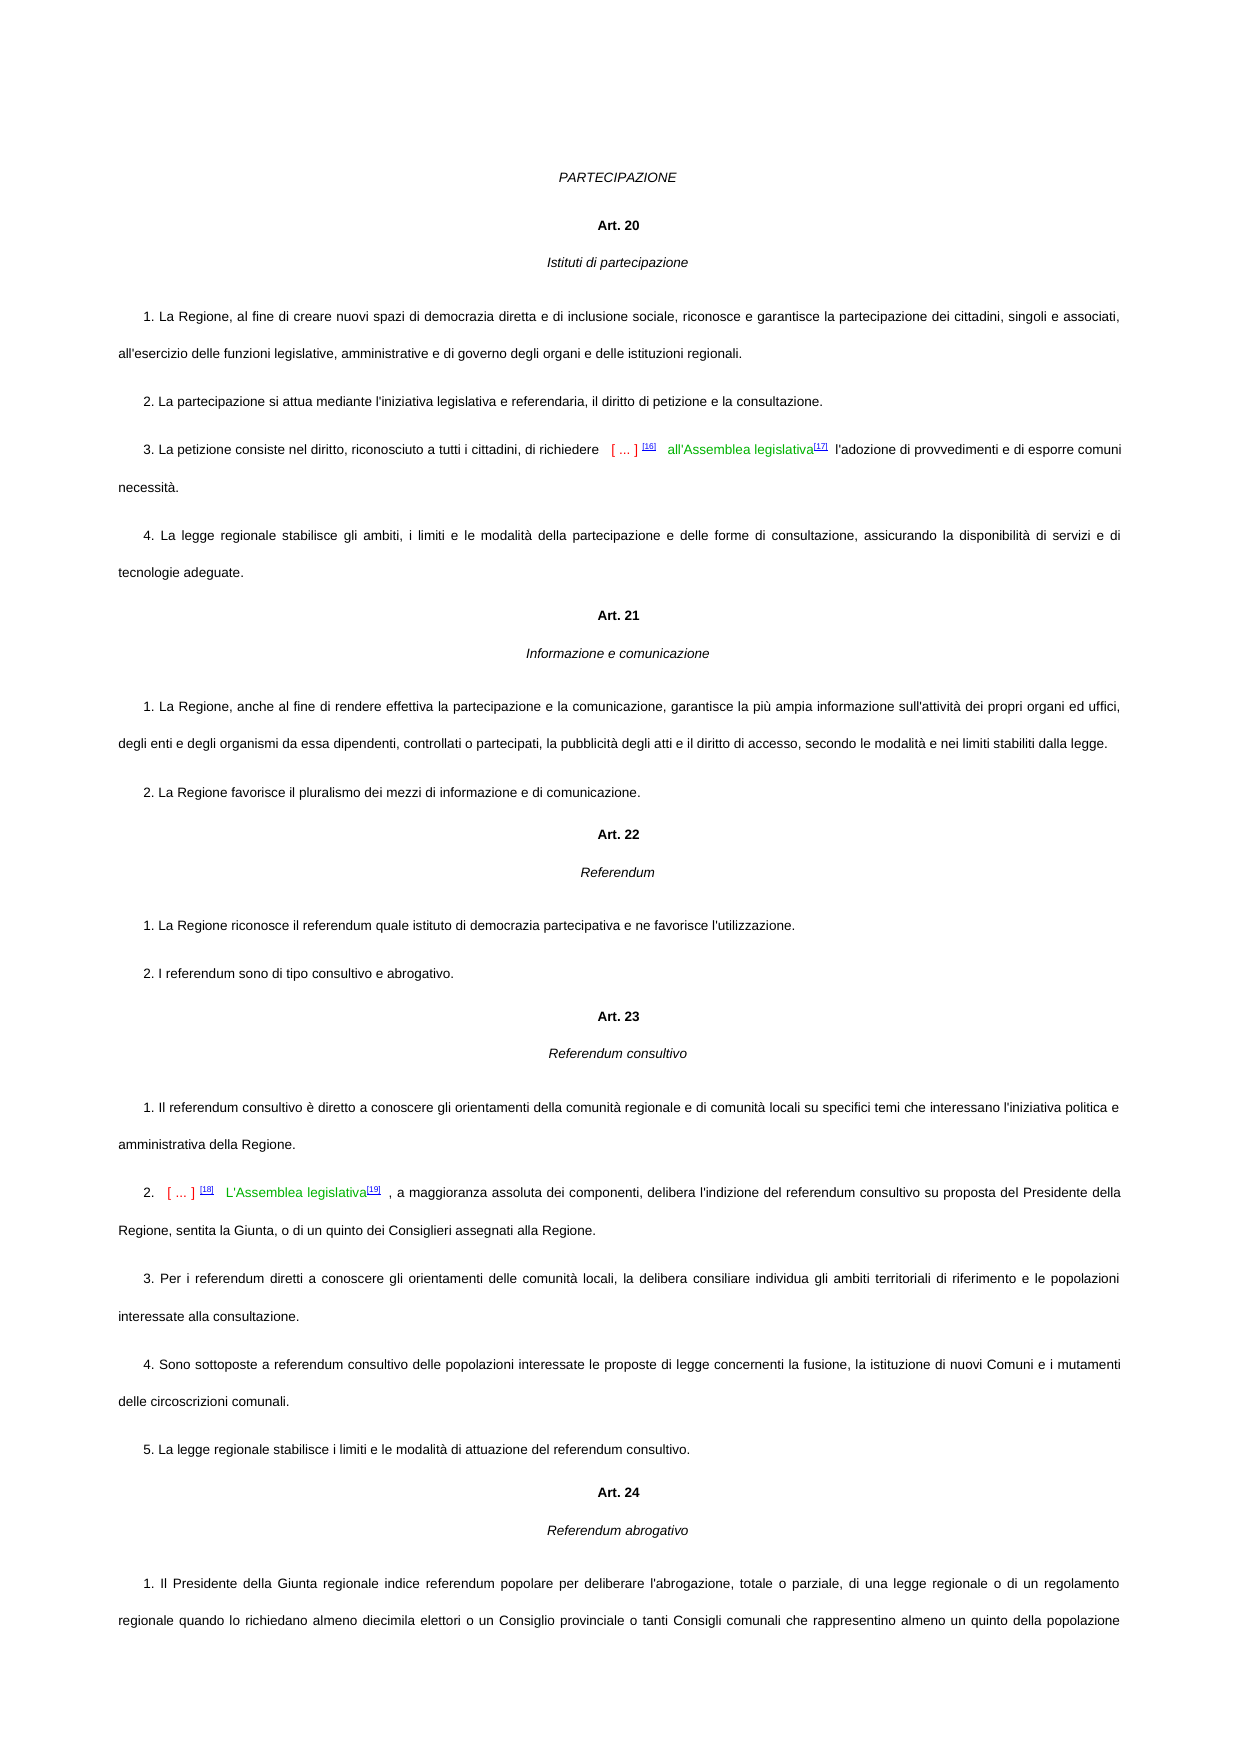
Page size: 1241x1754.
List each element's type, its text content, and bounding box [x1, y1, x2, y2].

table_header PARTECIPAZIONE Art. 20 Istituti di partecipazione 1. La Regione, al fine di creare nuovi spazi di democrazia diretta e di inclusione sociale, riconosce e garantisce la partecipazione dei cittadini, singoli e associati, all'esercizio delle funzioni legislative, amministrative e di governo degli organi e delle istituzioni regionali. 2. La partecipazione si attua mediante l'iniziativa legislativa e referendaria, il diritto di petizione e la consultazione. 3. La petizione consiste nel diritto, riconosciuto a tutti i cittadini, di richiedere [ ... ] [16] all'Assemblea legislativa[17] l'adozione di provvedimenti e di esporre comuni necessità. 4. La legge regionale stabilisce gli ambiti, i limiti e le modalità della partecipazione e delle forme di consultazione, assicurando la disponibilità di servizi e di tecnologie adeguate. Art. 21 Informazione e comunicazione 1. La Regione, anche al fine di rendere effettiva la partecipazione e la comunicazione, garantisce la più ampia informazione sull'attività dei propri organi ed uffici, degli enti e degli organismi da essa dipendenti, controllati o partecipati, la pubblicità degli atti e il diritto di accesso, secondo le modalità e nei limiti stabiliti dalla legge. 2. La Regione favorisce il pluralismo dei mezzi di informazione e di comunicazione. Art. 22 Referendum 1. La Regione riconosce il referendum quale istituto di democrazia partecipativa e ne favorisce l'utilizzazione. 2. I referendum sono di tipo consultivo e abrogativo. Art. 23 Referendum consultivo 1. Il referendum consultivo è diretto a conoscere gli orientamenti della comunità regionale e di comunità locali su specifici temi che interessano l'iniziativa politica e amministrativa della Regione. 2. [ ... ] [18] L'Assemblea legislativa[19] , a maggioranza assoluta dei componenti, delibera l'indizione del referendum consultivo su proposta del Presidente della Regione, sentita la Giunta, o di un quinto dei Consiglieri assegnati alla Regione. 3. Per i referendum diretti a conoscere gli orientamenti delle comunità locali, la delibera consiliare individua gli ambiti territoriali di riferimento e le popolazioni interessate alla consultazione. 4. Sono sottoposte a referendum consultivo delle popolazioni interessate le proposte di legge concernenti la fusione, la istituzione di nuovi Comuni e i mutamenti delle circoscrizioni comunali. 5. La legge regionale stabilisce i limiti e le modalità di attuazione del referendum consultivo. Art. 24 Referendum abrogativo 1. Il Presidente della Giunta regionale indice referendum popolare per deliberare l'abrogazione, totale o parziale, di una legge regionale o di un regolamento regionale quando lo richiedano almeno diecimila elettori o un Consiglio provinciale o tanti Consigli comunali che rappresentino almeno un quinto della popolazione [118, 148, 1122, 1628]
